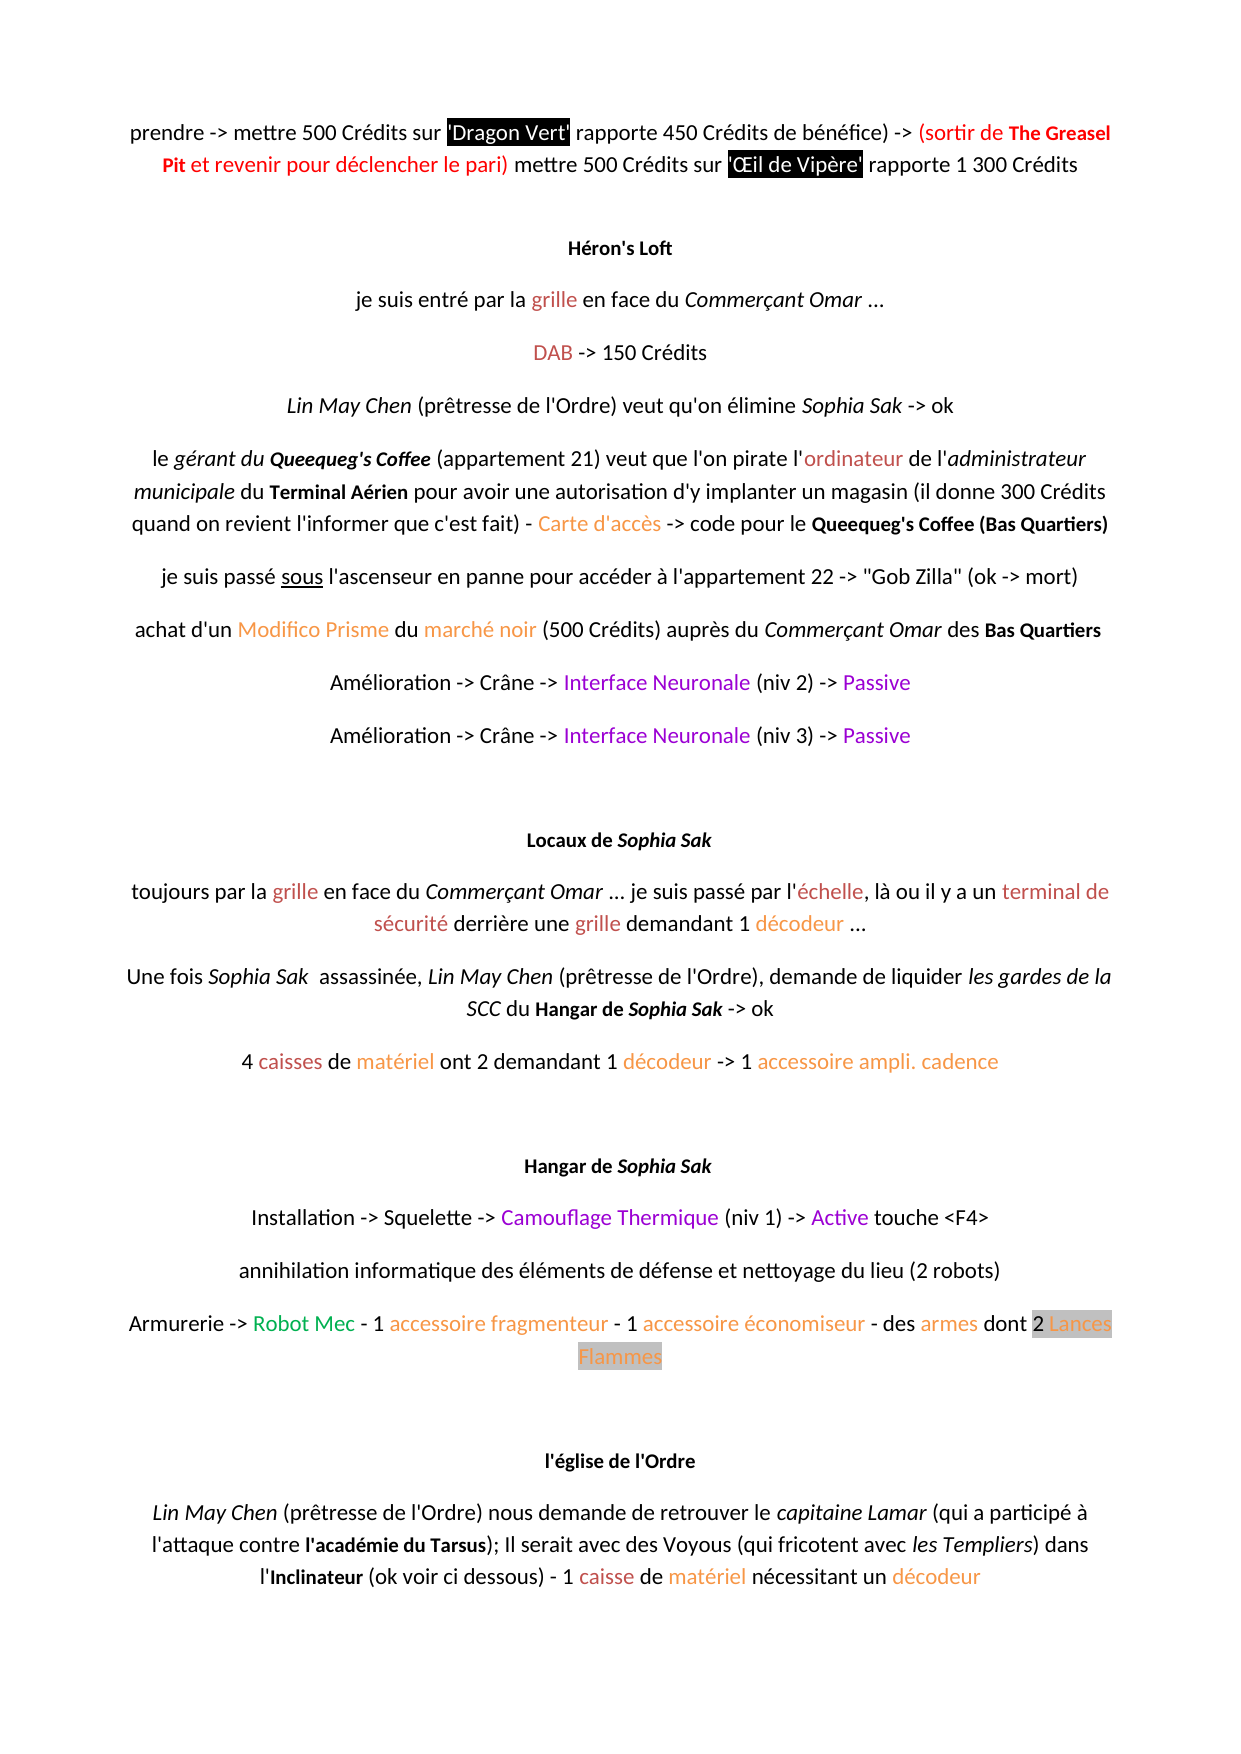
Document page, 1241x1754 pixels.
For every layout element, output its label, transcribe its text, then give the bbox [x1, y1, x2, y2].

text Lin May Chen (prêtresse de l'Ordre) veut qu'on élimine Sophia Sak -> ok [118, 392, 1122, 419]
text achat d'un Modifico Prisme du marché noir (500 Crédits) auprès du Commerçant Omar des Bas Quartiers [118, 615, 1122, 643]
text Amélioration -> Crâne -> Interface Neuronale (niv 2) -> Passive [118, 668, 1122, 696]
text 4 caisses de matériel ont 2 demandant 1 décodeur -> 1 accessoire ampli. cadence [118, 1047, 1122, 1076]
text Amélioration -> Crâne -> Interface Neuronale (niv 3) -> Passive [118, 721, 1122, 749]
text l'église de l'Ordre [118, 1448, 1122, 1473]
text annihilation informatique des éléments de défense et nettoyage du lieu (2 robots) [118, 1257, 1122, 1284]
text Lin May Chen (prêtresse de l'Ordre) nous demande de retrouver le capitaine Lamar (qui a participé à l'attaque contre l'académie du Tarsus); Il serait avec des Voyous (qui fricotent avec les Templiers) dans l'Inclinateur (ok voir ci dessous) - 1 caisse de matériel nécessitant un décodeur [118, 1498, 1122, 1590]
text Armurerie -> Robot Mec - 1 accessoire fragmenteur - 1 accessoire économiseur - des armes dont 2 Lances Flammes [118, 1309, 1122, 1370]
text Hangar de Sophia Sak [118, 1153, 1122, 1179]
text je suis passé sous l'ascenseur en panne pour accéder à l'appartement 22 -> "Gob Zilla" (ok -> mort) [118, 562, 1122, 590]
text prendre -> mettre 500 Crédits sur 'Dragon Vert' rapporte 450 Crédits de bénéfice) -> (sortir de The Greasel Pit et revenir pour déclencher le pari) mettre 500 Crédits sur 'Œil de Vipère' rapporte 1 300 Crédits [118, 118, 1122, 211]
text DAB -> 150 Crédits [118, 338, 1122, 367]
text Locaux de Sophia Sak [118, 827, 1122, 852]
text Installation -> Squelette -> Camouflage Thermique (niv 1) -> Active touche <F4> [118, 1203, 1122, 1232]
text Une fois Sophia Sak assassinée, Lin May Chen (prêtresse de l'Ordre), demande de liquider les gardes de la SCC du Hangar de Sophia Sak -> ok [118, 962, 1122, 1022]
text je suis entré par la grille en face du Commerçant Omar ... [118, 286, 1122, 313]
text toujours par la grille en face du Commerçant Omar ... je suis passé par l'échelle, là ou il y a un terminal de sécurité derrière une grille demandant 1 décodeur ... [118, 877, 1122, 937]
text Héron's Loft [118, 236, 1122, 261]
text le gérant du Queequeg's Coffee (appartement 21) veut que l'on pirate l'ordinateur de l'administrateur municipale du Terminal Aérien pour avoir une autorisation d'y implanter un magasin (il donne 300 Crédits quand on revient l'informer que c'est fait) - Carte d'accès -> code pour le Queequeg's Coffee (Bas Quartiers) [118, 444, 1122, 537]
